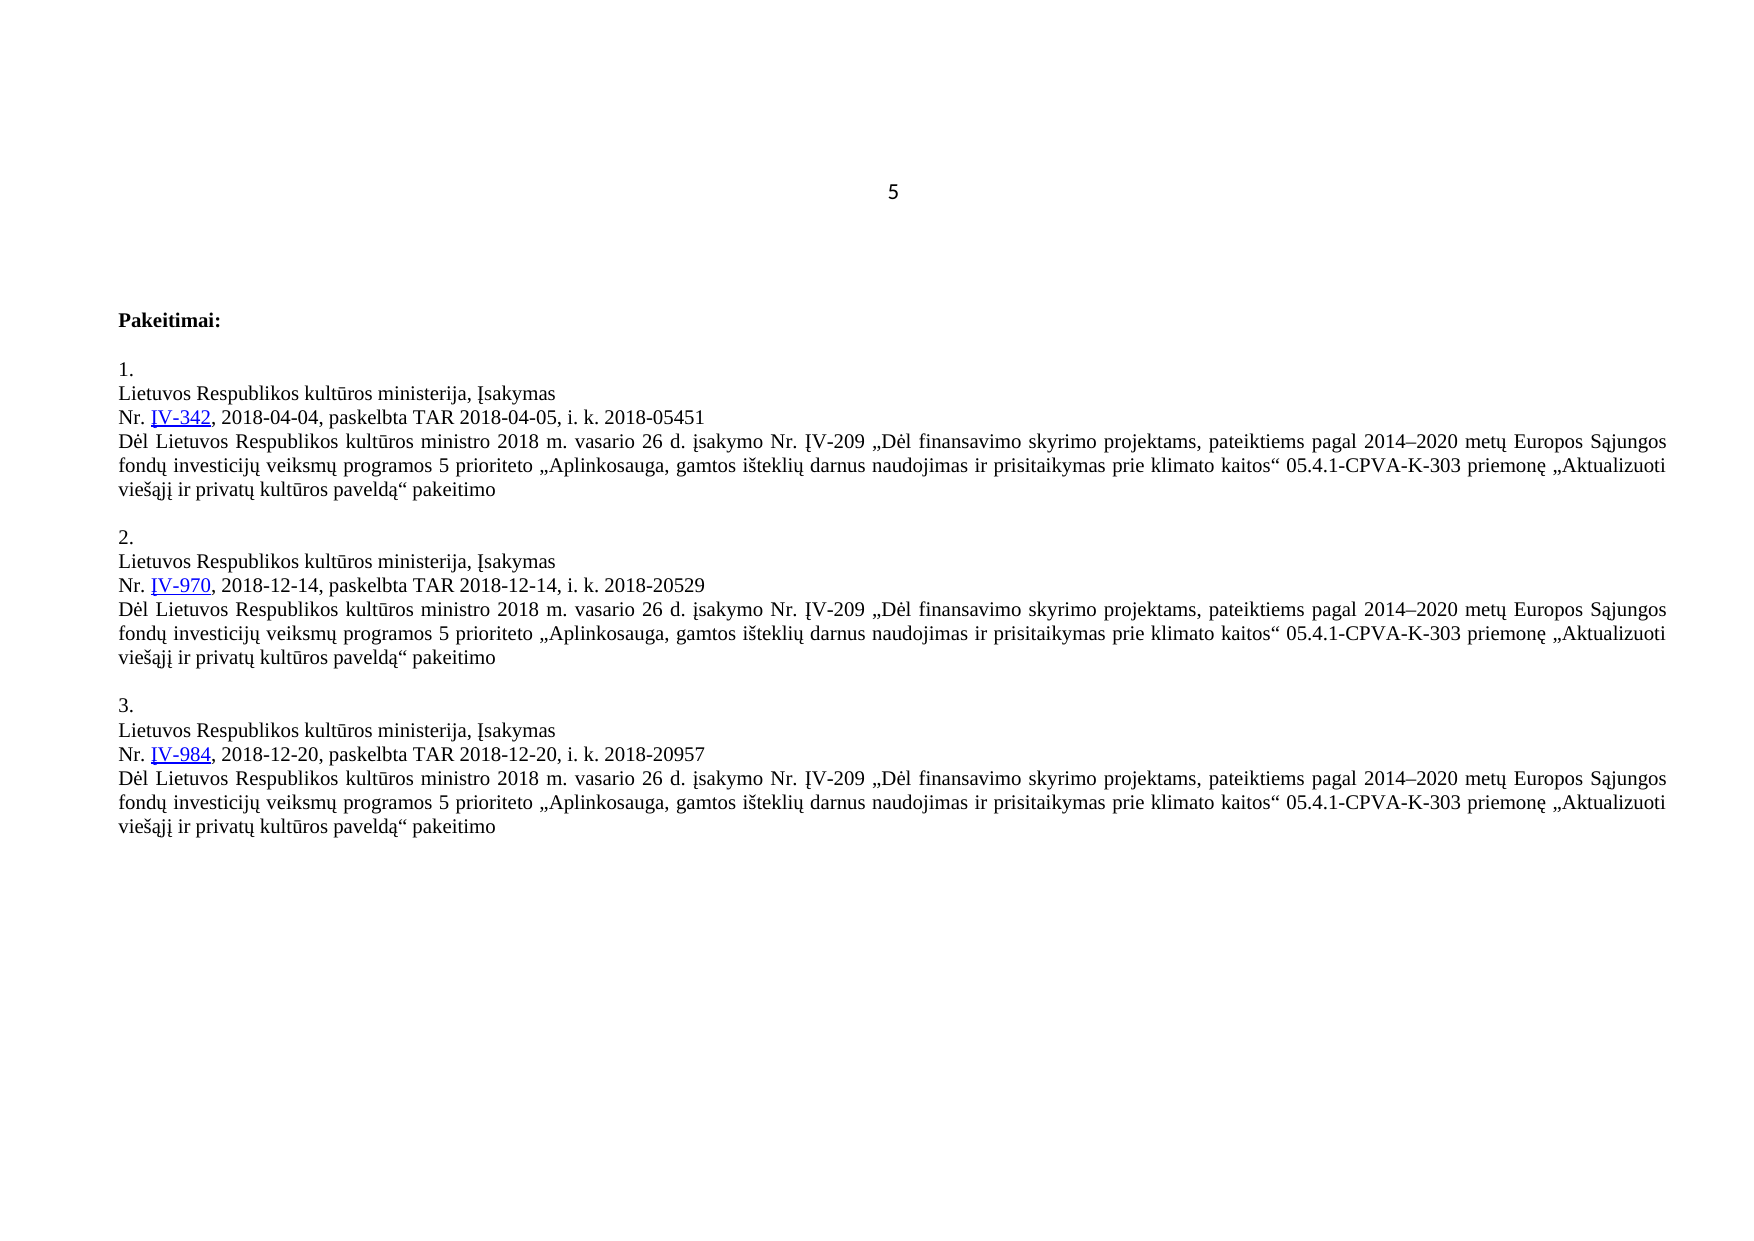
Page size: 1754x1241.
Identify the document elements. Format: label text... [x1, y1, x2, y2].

text Nr. ĮV-984, 2018-12-20, paskelbta TAR 2018-12-20, i. k. 2018-20957 [118, 742, 1668, 766]
text Dėl Lietuvos Respublikos kultūros ministro 2018 m. vasario 26 d. įsakymo Nr. ĮV-209 „Dėl finansavimo skyrimo projektams, pateiktiems pagal 2014–2020 metų Europos Sąjungos fondų investicijų veiksmų programos 5 prioriteto „Aplinkosauga, gamtos išteklių darnus naudojimas ir prisitaikymas prie klimato kaitos“ 05.4.1-CPVA-K-303 priemonę „Aktualizuoti viešąjį ir privatų kultūros paveldą“ pakeitimo [118, 766, 1668, 838]
text Dėl Lietuvos Respublikos kultūros ministro 2018 m. vasario 26 d. įsakymo Nr. ĮV-209 „Dėl finansavimo skyrimo projektams, pateiktiems pagal 2014–2020 metų Europos Sąjungos fondų investicijų veiksmų programos 5 prioriteto „Aplinkosauga, gamtos išteklių darnus naudojimas ir prisitaikymas prie klimato kaitos“ 05.4.1-CPVA-K-303 priemonę „Aktualizuoti viešąjį ir privatų kultūros paveldą“ pakeitimo [118, 429, 1668, 501]
text Nr. ĮV-970, 2018-12-14, paskelbta TAR 2018-12-14, i. k. 2018-20529 [118, 573, 1668, 597]
text Dėl Lietuvos Respublikos kultūros ministro 2018 m. vasario 26 d. įsakymo Nr. ĮV-209 „Dėl finansavimo skyrimo projektams, pateiktiems pagal 2014–2020 metų Europos Sąjungos fondų investicijų veiksmų programos 5 prioriteto „Aplinkosauga, gamtos išteklių darnus naudojimas ir prisitaikymas prie klimato kaitos“ 05.4.1-CPVA-K-303 priemonę „Aktualizuoti viešąjį ir privatų kultūros paveldą“ pakeitimo [118, 597, 1668, 669]
text Pakeitimai: [118, 308, 1668, 332]
text 1. [118, 357, 1668, 381]
text Nr. ĮV-342, 2018-04-04, paskelbta TAR 2018-04-05, i. k. 2018-05451 [118, 405, 1668, 429]
text Lietuvos Respublikos kultūros ministerija, Įsakymas [118, 381, 1668, 405]
text Lietuvos Respublikos kultūros ministerija, Įsakymas [118, 717, 1668, 742]
text 3. [118, 693, 1668, 717]
text Lietuvos Respublikos kultūros ministerija, Įsakymas [118, 549, 1668, 573]
text 2. [118, 525, 1668, 549]
